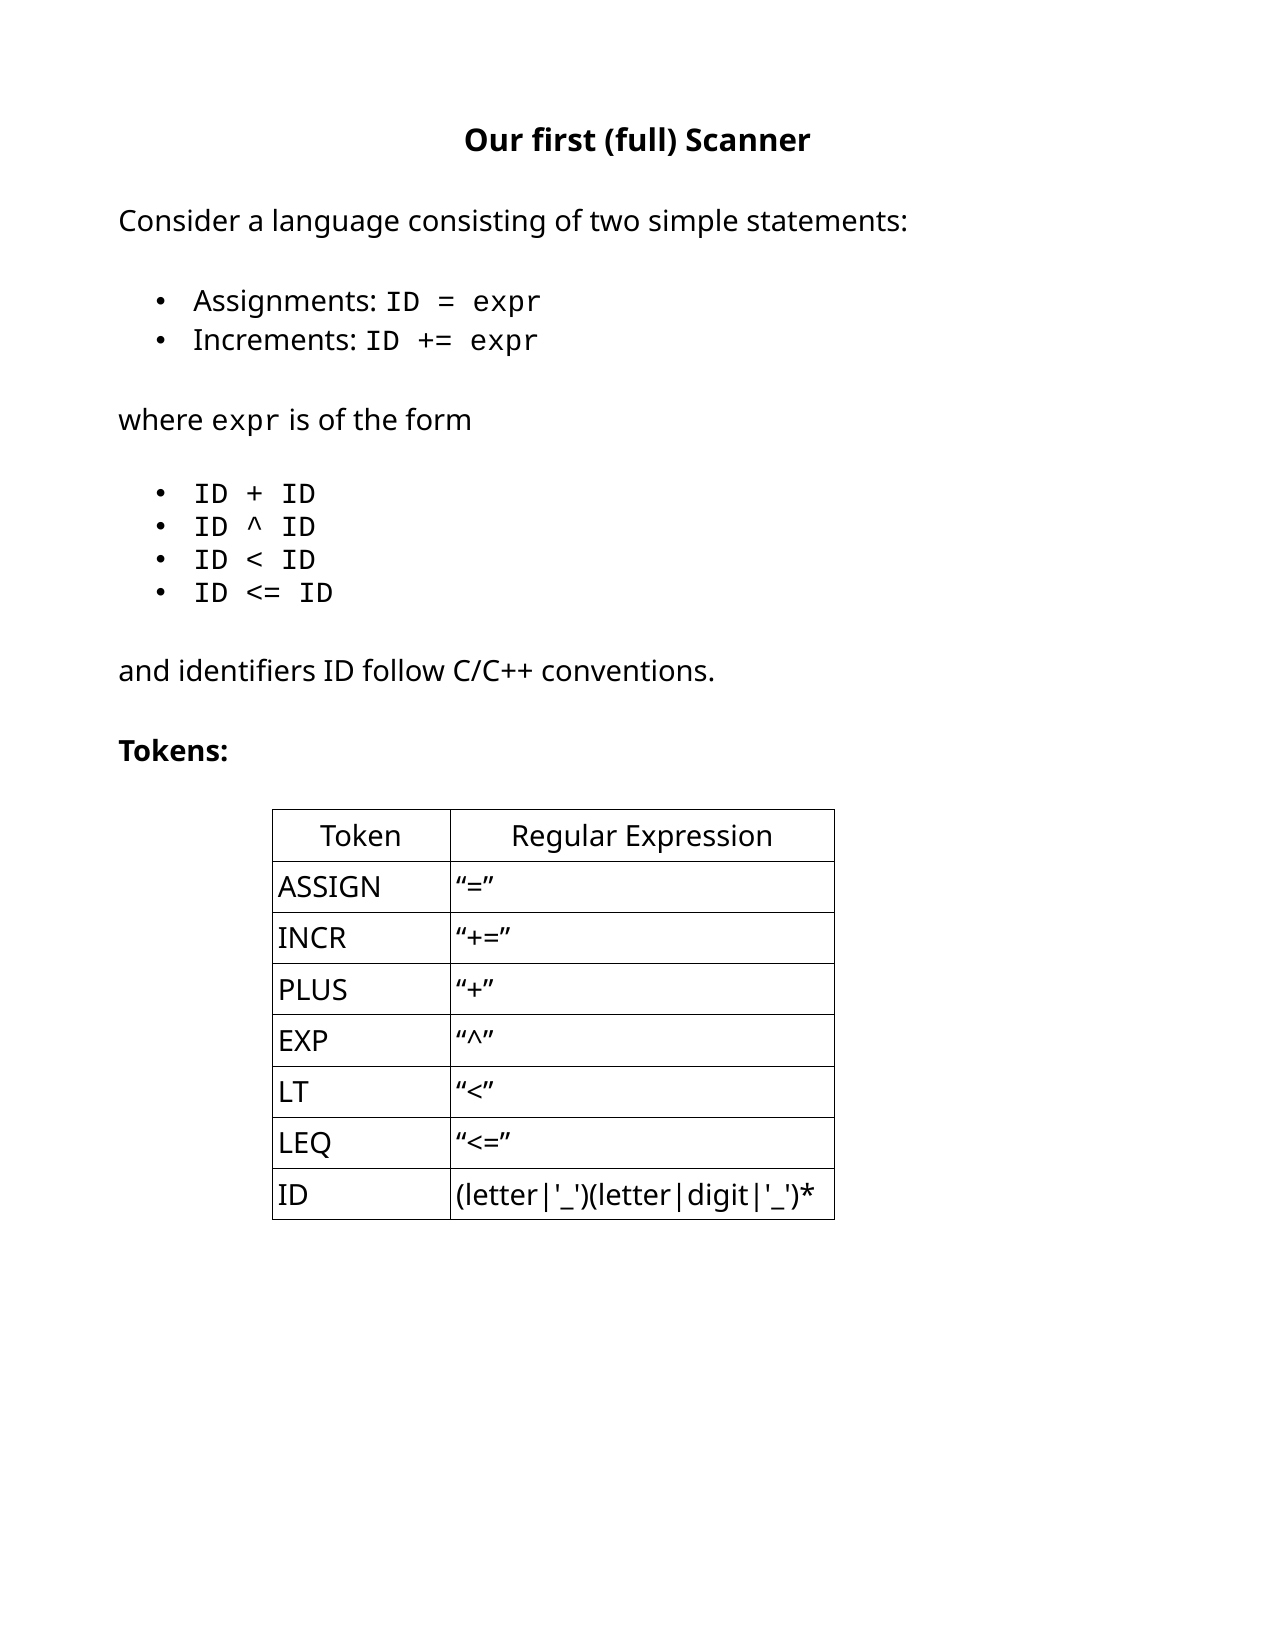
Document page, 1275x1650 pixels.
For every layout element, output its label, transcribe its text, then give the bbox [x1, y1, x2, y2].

table_cell “<=” [451, 1118, 834, 1168]
text Consider a language consisting of two simple statements: [118, 200, 1157, 240]
table_header Token [273, 810, 450, 861]
table_cell “^” [451, 1015, 834, 1066]
table_cell LEQ [273, 1118, 450, 1168]
list ID < ID [156, 545, 1157, 578]
table_cell “+” [451, 964, 834, 1014]
table_cell EXP [273, 1015, 450, 1066]
list ID ^ ID [156, 512, 1157, 545]
table_cell “<” [451, 1067, 834, 1117]
text where expr is of the form [118, 399, 1157, 439]
table_cell PLUS [273, 964, 450, 1014]
text Tokens: [118, 730, 1157, 770]
subtitle Our first (full) Scanner [118, 118, 1157, 161]
list Assignments: ID = expr [156, 280, 1157, 320]
list Increments: ID += expr [156, 320, 1157, 359]
list ID <= ID [156, 578, 1157, 611]
table_cell “=” [451, 862, 834, 912]
table_cell INCR [273, 913, 450, 963]
table_cell ASSIGN [273, 862, 450, 912]
list ID + ID [156, 479, 1157, 512]
table_cell “+=” [451, 913, 834, 963]
table_cell (letter|'_')(letter|digit|'_')* [451, 1169, 834, 1219]
table_header Regular Expression [451, 810, 834, 861]
text and identifiers ID follow C/C++ conventions. [118, 651, 1157, 690]
table_cell LT [273, 1067, 450, 1117]
table_cell ID [273, 1169, 450, 1219]
